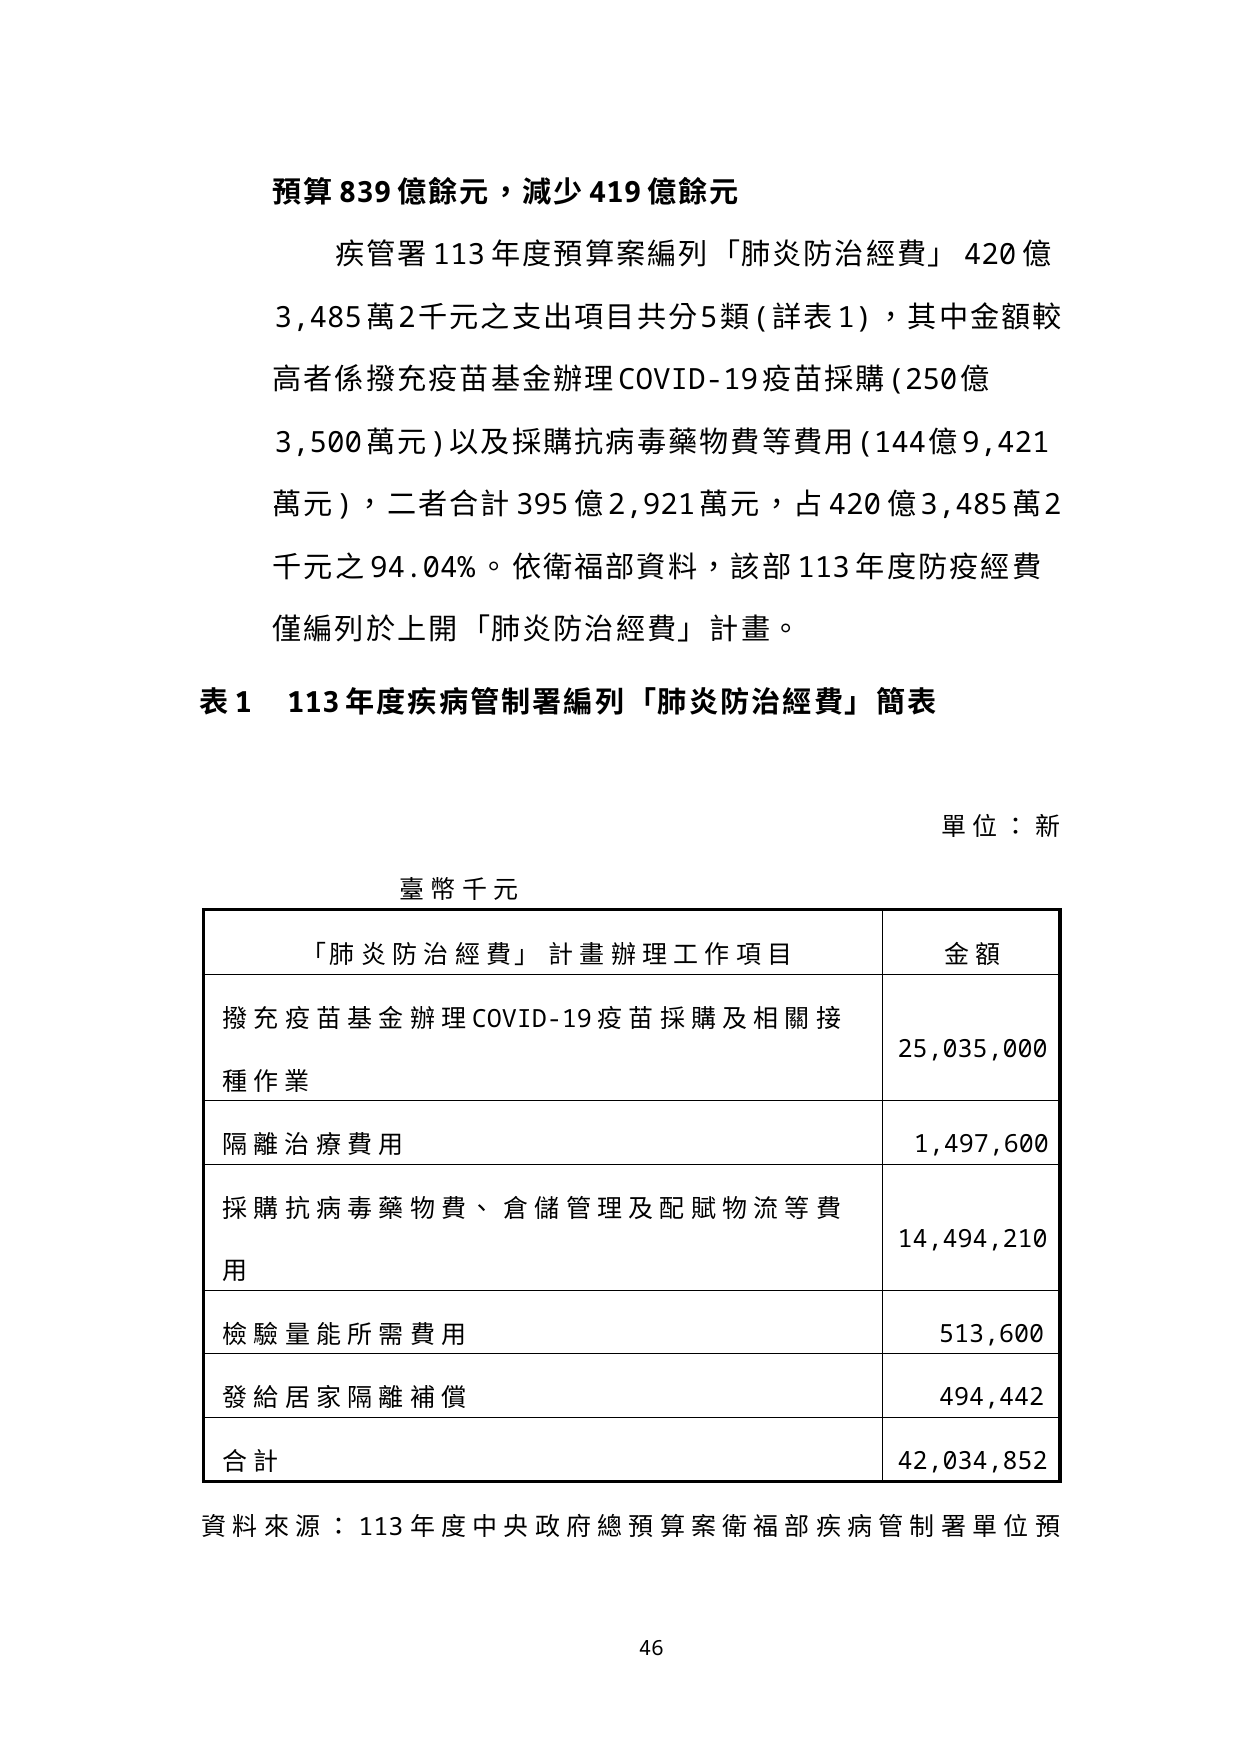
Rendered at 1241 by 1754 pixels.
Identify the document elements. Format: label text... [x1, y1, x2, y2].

table_cell 檢驗量能所需費用 [205, 1291, 882, 1353]
table_cell 採購抗病毒藥物費、倉儲管理及配賦物流等費用 [205, 1165, 882, 1289]
table_cell 513,600 [883, 1291, 1058, 1353]
text 疾管署113年度預算案編列「肺炎防治經費」420億3,485萬2千元之支出項目共分5類(詳表1)，其中金額較高者係撥充疫苗基金辦理COVID-19疫苗採購(250億3,500萬元)以及採購抗病毒藥物費等費用(144億9,421萬元)，二者合計395億2,921萬元，占420億3,485萬2千元之94.04%。依衛福部資料，該部113年度防疫經費僅編列於上開「肺炎防治經費」計畫。 [266, 210, 1063, 648]
text 表1 113年度疾病管制署編列「肺炎防治經費」簡表 單位：新臺幣千元 [177, 658, 1063, 908]
table_cell 25,035,000 [883, 975, 1058, 1100]
text 預算839億餘元，減少419億餘元 [236, 148, 1063, 210]
table_cell 1,497,600 [883, 1101, 1058, 1163]
table_cell 14,494,210 [883, 1165, 1058, 1289]
table_cell 494,442 [883, 1354, 1058, 1417]
table_cell 撥充疫苗基金辦理COVID-19疫苗採購及相關接種作業 [205, 975, 882, 1100]
table_cell 42,034,852 [883, 1418, 1058, 1480]
table_cell 發給居家隔離補償 [205, 1354, 882, 1417]
text 資料來源：113年度中央政府總預算案衛福部疾病管制署單位預 [177, 1483, 1063, 1546]
table_header 「肺炎防治經費」計畫辦理工作項目 [205, 911, 882, 974]
table_cell 合計 [205, 1418, 882, 1480]
table_cell 隔離治療費用 [205, 1101, 882, 1163]
table_header 金額 [883, 911, 1058, 974]
